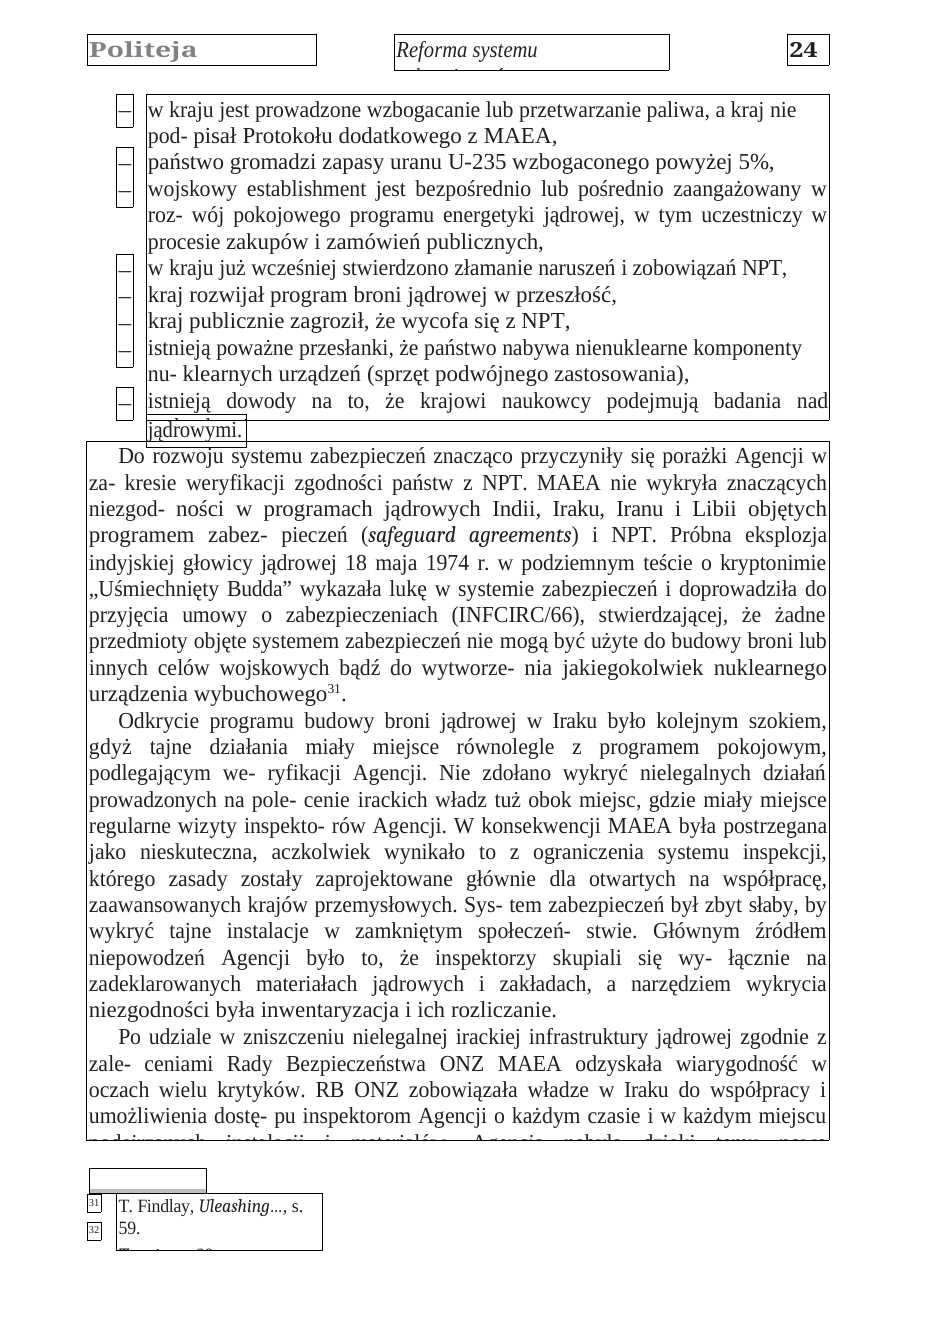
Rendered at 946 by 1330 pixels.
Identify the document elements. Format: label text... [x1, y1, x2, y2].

text 245 [789, 35, 829, 65]
text w kraju jest prowadzone wzbogacanie lub przetwarzanie paliwa, a kraj nie pod- pisał Protokołu dodatkowego z MAEA, [148, 96, 829, 148]
text istnieją dowody na to, że krajowi naukowcy podejmują badania nad wybuchami [148, 387, 829, 420]
text państwo gromadzi zapasy uranu U-235 wzbogaconego powyżej 5%, [148, 148, 829, 175]
text Reforma systemu zabezpieczeń… [396, 37, 669, 70]
text – [118, 256, 133, 282]
text kraj publicznie zagroził, że wycofa się z NPT, [148, 307, 829, 333]
text 32 [89, 1224, 101, 1236]
text Tamże, s. 60. [118, 1244, 322, 1250]
text Po udziale w zniszczeniu nielegalnej irackiej infrastruktury jądrowej zgodnie z zale- ceniami Rady Bezpieczeństwa ONZ MAEA odzyskała wiarygodność w oczach wielu krytyków. RB ONZ zobowiązała władze w Iraku do współpracy i umożliwienia dostę- pu inspektorom Agencji o każdym czasie i w każdym miejscu podejrzanych instalacji i materiałów. Agencja nabyła dzięki temu nowe doświadczenia w prowadzeniu postę- powań weryfikacyjnych32. [89, 1023, 827, 1140]
text – [118, 282, 133, 309]
text 31 [89, 1197, 101, 1209]
text – [118, 96, 133, 122]
text Politeja 6(45)/2016 [89, 35, 316, 65]
text w kraju już wcześniej stwierdzono złamanie naruszeń i zobowiązań NPT, kraj rozwijał program broni jądrowej w przeszłość, [148, 254, 803, 307]
text – [118, 389, 133, 415]
text – [118, 336, 133, 362]
text wojskowy establishment jest bezpośrednio lub pośrednio zaangażowany w roz- wój pokojowego programu energetyki jądrowej, w tym uczestniczy w procesie zakupów i zamówień publicznych, [148, 175, 827, 254]
text Odkrycie programu budowy broni jądrowej w Iraku było kolejnym szokiem, gdyż tajne działania miały miejsce równolegle z programem pokojowym, podlegającym we- ryfikacji Agencji. Nie zdołano wykryć nielegalnych działań prowadzonych na pole- cenie irackich władz tuż obok miejsc, gdzie miały miejsce regularne wizyty inspekto- rów Agencji. W konsekwencji MAEA była postrzegana jako nieskuteczna, aczkolwiek wynikało to z ograniczenia systemu inspekcji, którego zasady zostały zaprojektowane głównie dla otwartych na współpracę, zaawansowanych krajów przemysłowych. Sys- tem zabezpieczeń był zbyt słaby, by wykryć tajne instalacje w zamkniętym społeczeń- stwie. Głównym źródłem niepowodzeń Agencji było to, że inspektorzy skupiali się wy- łącznie na zadeklarowanych materiałach jądrowych i zakładach, a narzędziem wykrycia niezgodności była inwentaryzacja i ich rozliczanie. [89, 707, 827, 1023]
text – [118, 176, 133, 202]
text T. Findlay, Uleashing…, s. 59. [118, 1195, 322, 1239]
text jądrowymi. [148, 416, 246, 441]
text Do rozwoju systemu zabezpieczeń znacząco przyczyniły się porażki Agencji w za- kresie weryfikacji zgodności państw z NPT. MAEA nie wykryła znaczących niezgod- ności w programach jądrowych Indii, Iraku, Iranu i Libii objętych programem zabez- pieczeń (safeguard agreements) i NPT. Próbna eksplozja indyjskiej głowicy jądrowej 18 maja 1974 r. w podziemnym teście o kryptonimie „Uśmiechnięty Budda” wykazała lukę w systemie zabezpieczeń i doprowadziła do przyjęcia umowy o zabezpieczeniach (INFCIRC/66), stwierdzającej, że żadne przedmioty objęte systemem zabezpieczeń nie mogą być użyte do budowy broni lub innych celów wojskowych bądź do wytworze- nia jakiegokolwiek nuklearnego urządzenia wybuchowego31. [89, 442, 827, 707]
text – [118, 309, 133, 335]
text – [118, 149, 133, 175]
text istnieją poważne przesłanki, że państwo nabywa nienuklearne komponenty nu- klearnych urządzeń (sprzęt podwójnego zastosowania), [148, 334, 827, 387]
